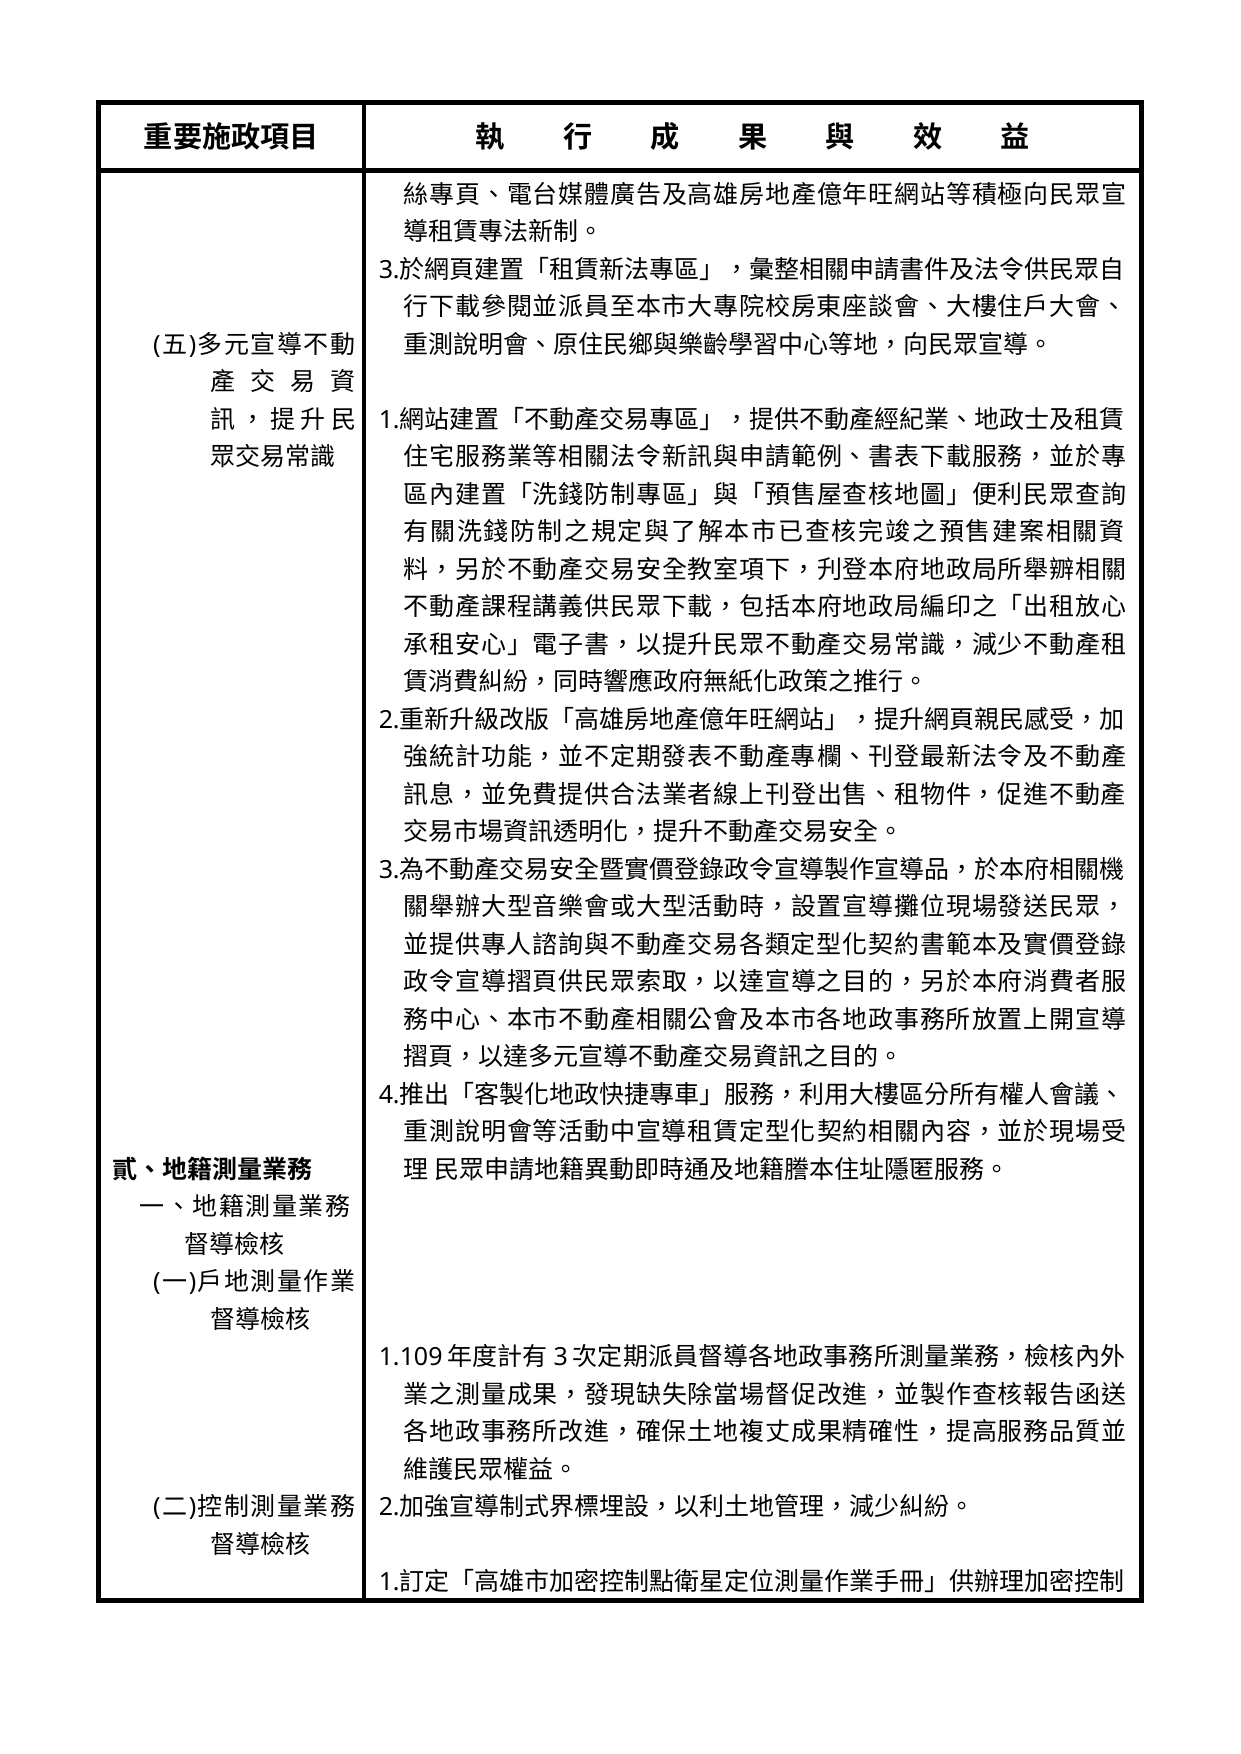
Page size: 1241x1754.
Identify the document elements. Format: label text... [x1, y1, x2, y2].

table_cell 絲專頁、電台媒體廣告及高雄房地產億年旺網站等積極向民眾宣導租賃專法新制。 3.於網頁建置「租賃新法專區」，彙整相關申請書件及法令供民眾自行下載參閱並派員至本市大專院校房東座談會、大樓住戶大會、重測說明會、原住民鄉與樂齡學習中心等地，向民眾宣導。 1.網站建置「不動產交易專區」，提供不動產經紀業、地政士及租賃住宅服務業等相關法令新訊與申請範例、書表下載服務，並於專區內建置「洗錢防制專區」與「預售屋查核地圖」便利民眾查詢有關洗錢防制之規定與了解本市已查核完竣之預售建案相關資料，另於不動產交易安全教室項下，刋登本府地政局所舉辧相關不動產課程講義供民眾下載，包括本府地政局編印之「出租放心承租安心」電子書，以提升民眾不動產交易常識，減少不動產租賃消費糾紛，同時響應政府無紙化政策之推行。 2.重新升級改版「高雄房地產億年旺網站」，提升網頁親民感受，加強統計功能，並不定期發表不動產專欄、刊登最新法令及不動產訊息，並免費提供合法業者線上刊登出售、租物件，促進不動產交易市場資訊透明化，提升不動產交易安全。 3.為不動產交易安全暨實價登錄政令宣導製作宣導品，於本府相關機關舉辦大型音樂會或大型活動時，設置宣導攤位現場發送民眾，並提供專人諮詢與不動產交易各類定型化契約書範本及實價登錄政令宣導摺頁供民眾索取，以達宣導之目的，另於本府消費者服務中心、本市不動產相關公會及本市各地政事務所放置上開宣導摺頁，以達多元宣導不動產交易資訊之目的。 4.推出「客製化地政快捷專車」服務，利用大樓區分所有權人會議、重測說明會等活動中宣導租賃定型化契約相關內容，並於現場受理 民眾申請地籍異動即時通及地籍謄本住址隱匿服務。 1.109年度計有3次定期派員督導各地政事務所測量業務，檢核內外業之測量成果，發現缺失除當場督促改進，並製作查核報告函送各地政事務所改進，確保土地複丈成果精確性，提高服務品質並維護民眾權益。 2.加強宣導制式界標埋設，以利土地管理，減少糾紛。 1.訂定「高雄市加密控制點衛星定位測量作業手冊」供辦理加密控制 [366, 173, 1139, 1598]
table_header 執 行 成 果 與 效 益 [366, 105, 1139, 168]
table_header 重要施政項目 [101, 105, 362, 168]
table_cell (五)多元宣導不動產交易資訊，提升民眾交易常識 貳、地籍測量業務 一、地籍測量業務督導檢核 (一)戶地測量作業督導檢核 (二)控制測量業務督導檢核 [101, 173, 362, 1598]
